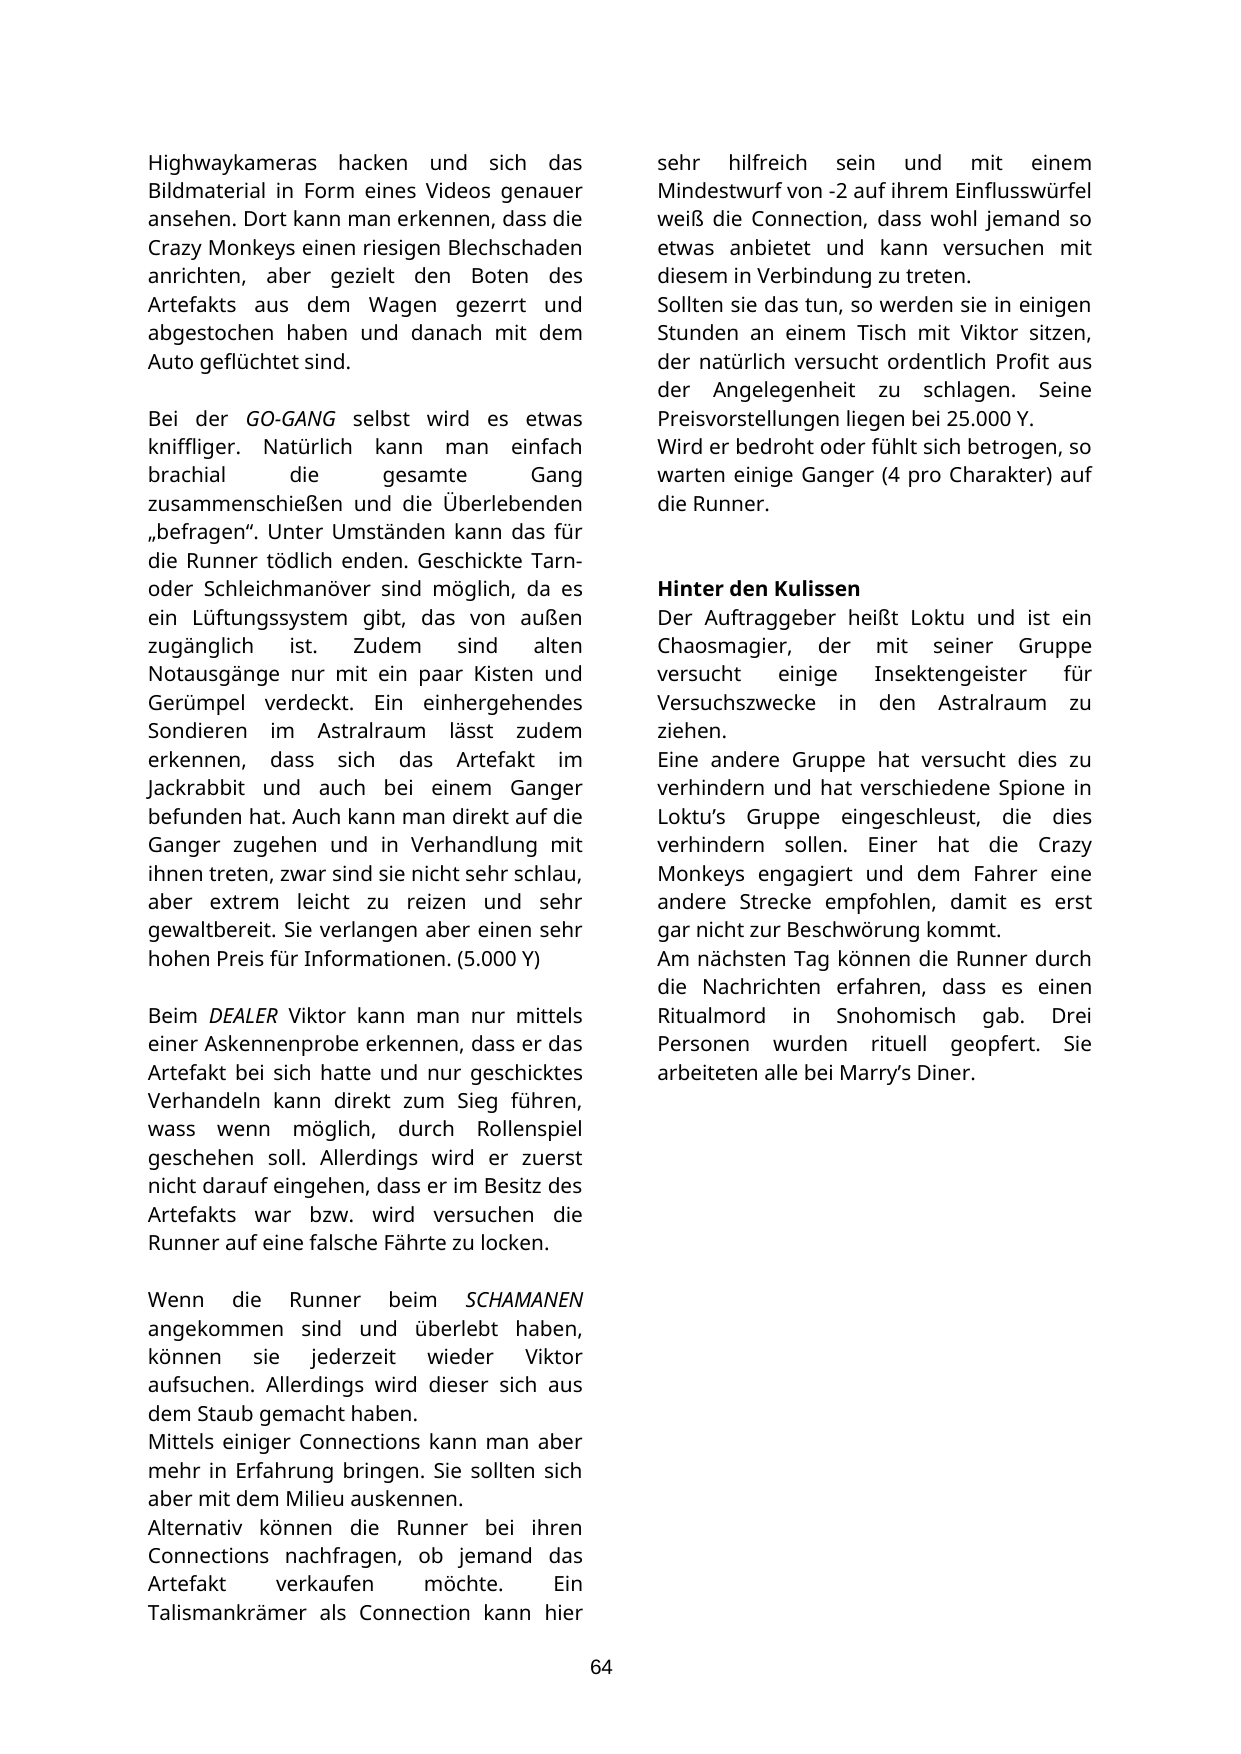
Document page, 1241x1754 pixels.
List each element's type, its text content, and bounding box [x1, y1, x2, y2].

text Am nächsten Tag können die Runner durch die Nachrichten erfahren, dass es einen Ritualmord in Snohomisch gab. Drei Personen wurden rituell geopfert. Sie arbeiteten alle bei Marry’s Diner. [657, 944, 1092, 1086]
text Der Auftraggeber heißt Loktu und ist ein Chaosmagier, der mit seiner Gruppe versucht einige Insektengeister für Versuchszwecke in den Astralraum zu ziehen. [657, 603, 1092, 745]
text Bei der GO-GANG selbst wird es etwas kniffliger. Natürlich kann man einfach brachial die gesamte Gang zusammenschießen und die Überlebenden „befragen“. Unter Umständen kann das für die Runner tödlich enden. Geschickte Tarn- oder Schleichmanöver sind möglich, da es ein Lüftungssystem gibt, das von außen zugänglich ist. Zudem sind alten Notausgänge nur mit ein paar Kisten und Gerümpel verdeckt. Ein einhergehendes Sondieren im Astralraum lässt zudem erkennen, dass sich das Artefakt im Jackrabbit und auch bei einem Ganger befunden hat. Auch kann man direkt auf die Ganger zugehen und in Verhandlung mit ihnen treten, zwar sind sie nicht sehr schlau, aber extrem leicht zu reizen und sehr gewaltbereit. Sie verlangen aber einen sehr hohen Preis für Informationen. (5.000 Y) [148, 404, 583, 972]
text Mittels einiger Connections kann man aber mehr in Erfahrung bringen. Sie sollten sich aber mit dem Milieu auskennen. [148, 1427, 583, 1513]
text Highwaykameras hacken und sich das Bildmaterial in Form eines Videos genauer ansehen. Dort kann man erkennen, dass die Crazy Monkeys einen riesigen Blechschaden anrichten, aber gezielt den Boten des Artefakts aus dem Wagen gezerrt und abgestochen haben und danach mit dem Auto geflüchtet sind. [148, 148, 583, 375]
text Wenn die Runner beim SCHAMANEN angekommen sind und überlebt haben, können sie jederzeit wieder Viktor aufsuchen. Allerdings wird dieser sich aus dem Staub gemacht haben. [148, 1285, 583, 1427]
text Sollten sie das tun, so werden sie in einigen Stunden an einem Tisch mit Viktor sitzen, der natürlich versucht ordentlich Profit aus der Angelegenheit zu schlagen. Seine Preisvorstellungen liegen bei 25.000 Y. [657, 290, 1092, 432]
text Wird er bedroht oder fühlt sich betrogen, so warten einige Ganger (4 pro Charakter) auf die Runner. [657, 432, 1092, 517]
text Alternativ können die Runner bei ihren Connections nachfragen, ob jemand das Artefakt verkaufen möchte. Ein Talismankrämer als Connection kann hier [148, 1513, 583, 1626]
text Eine andere Gruppe hat versucht dies zu verhindern und hat verschiedene Spione in Loktu’s Gruppe eingeschleust, die dies verhindern sollen. Einer hat die Crazy Monkeys engagiert und dem Fahrer eine andere Strecke empfohlen, damit es erst gar nicht zur Beschwörung kommt. [657, 745, 1092, 944]
text Beim DEALER Viktor kann man nur mittels einer Askennenprobe erkennen, dass er das Artefakt bei sich hatte und nur geschicktes Verhandeln kann direkt zum Sieg führen, wass wenn möglich, durch Rollenspiel geschehen soll. Allerdings wird er zuerst nicht darauf eingehen, dass er im Besitz des Artefakts war bzw. wird versuchen die Runner auf eine falsche Fährte zu locken. [148, 1001, 583, 1257]
text sehr hilfreich sein und mit einem Mindestwurf von -2 auf ihrem Einflusswürfel weiß die Connection, dass wohl jemand so etwas anbietet und kann versuchen mit diesem in Verbindung zu treten. [657, 148, 1092, 290]
text Hinter den Kulissen [657, 574, 1092, 603]
